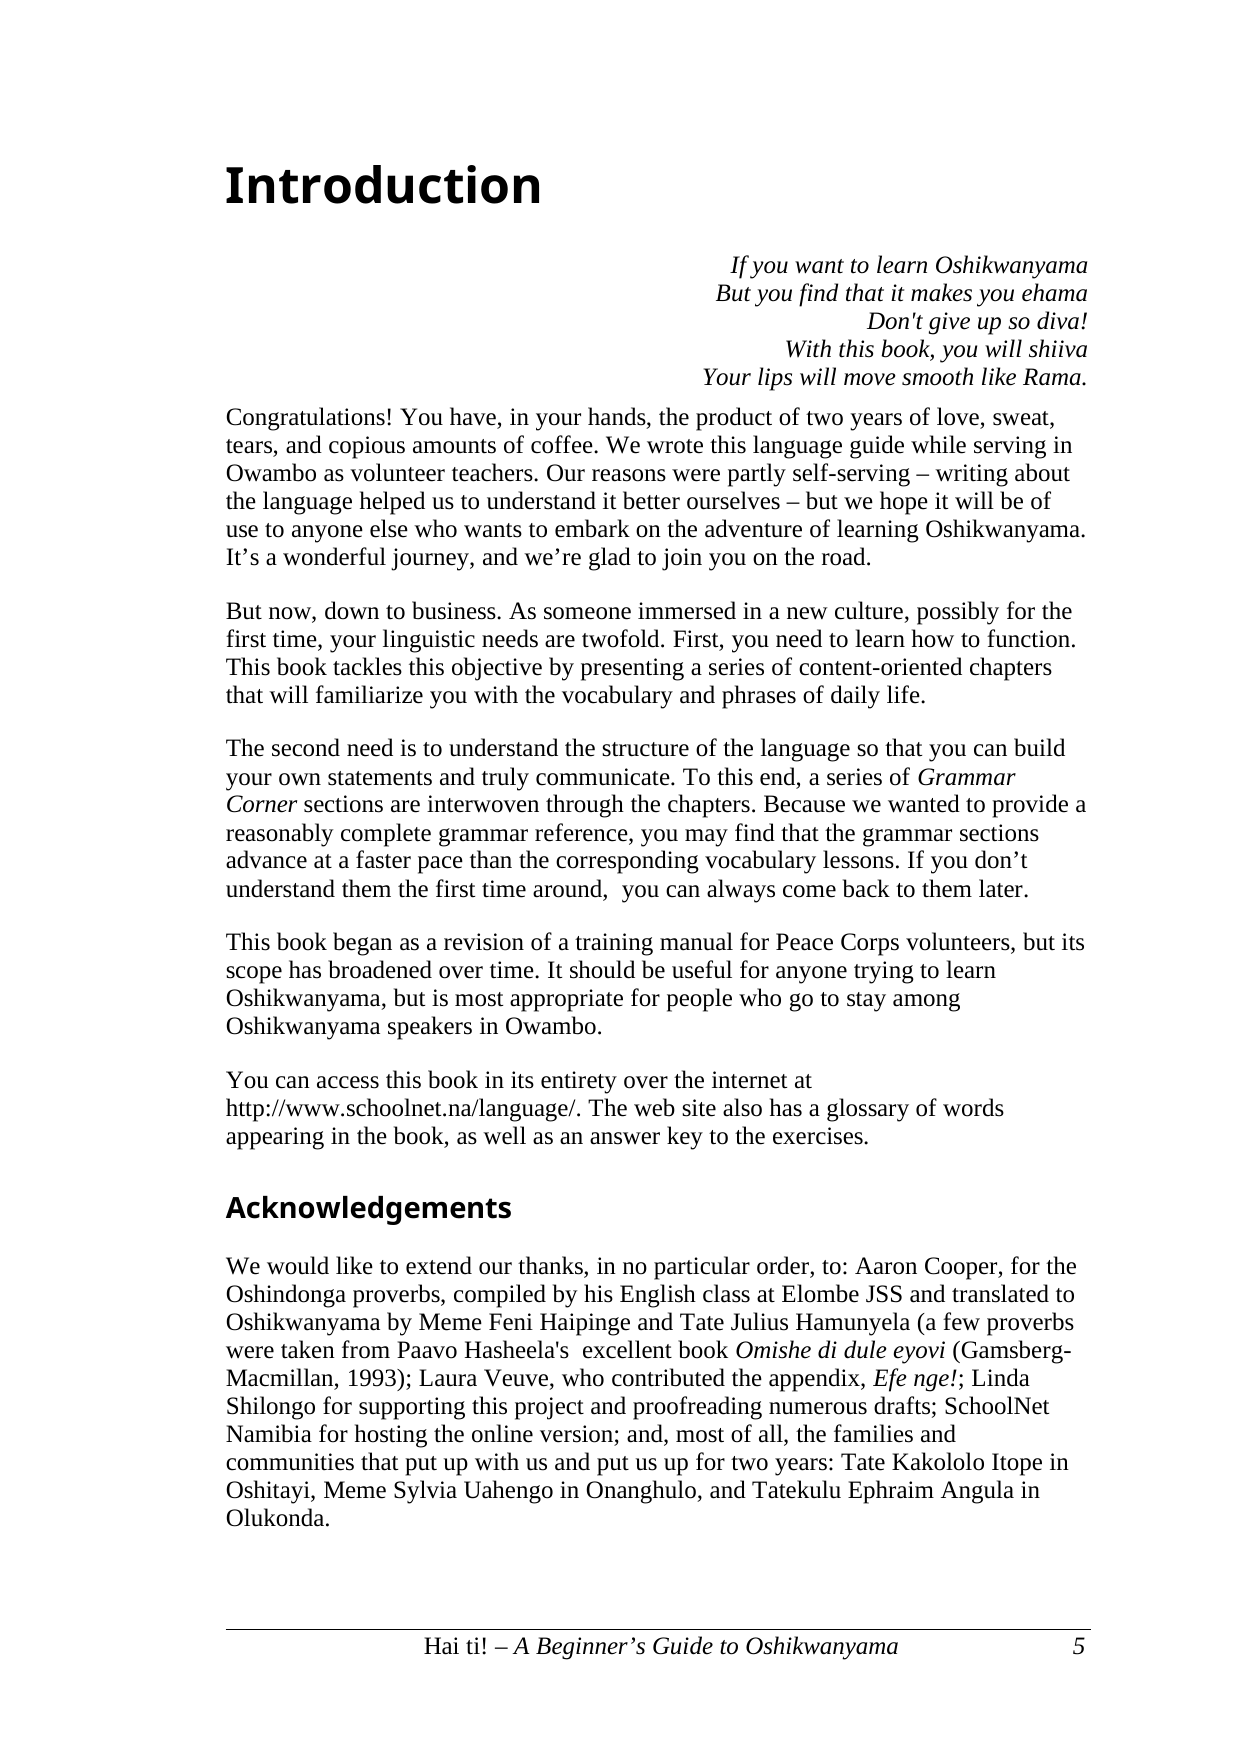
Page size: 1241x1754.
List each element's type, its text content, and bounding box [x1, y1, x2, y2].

text Don't give up so diva! [226, 307, 1091, 335]
subtitle Acknowledgements [226, 1187, 1091, 1227]
text This book began as a revision of a training manual for Peace Corps volunteers, but its scope has broadened over time. It should be useful for anyone trying to learn Oshikwanyama, but is most appropriate for people who go to stay among Oshikwanyama speakers in Owambo. [226, 928, 1091, 1040]
text We would like to extend our thanks, in no particular order, to: Aaron Cooper, for the Oshindonga proverbs, compiled by his English class at Elombe JSS and translated to Oshikwanyama by Meme Feni Haipinge and Tate Julius Hamunyela (a few proverbs were taken from Paavo Hasheela's excellent book Omishe di dule eyovi (Gamsberg-Macmillan, 1993); Laura Veuve, who contributed the appendix, Efe nge!; Linda Shilongo for supporting this project and proofreading numerous drafts; SchoolNet Namibia for hosting the online version; and, most of all, the families and communities that put up with us and put us up for two years: Tate Kakololo Itope in Oshitayi, Meme Sylvia Uahengo in Onanghulo, and Tatekulu Ephraim Angula in Olukonda. [226, 1252, 1091, 1532]
text If you want to learn Oshikwanyama [226, 251, 1091, 279]
text With this book, you will shiiva [226, 335, 1091, 363]
text But now, down to business. As someone immersed in a new culture, possibly for the first time, your linguistic needs are twofold. First, you need to learn how to function. This book tackles this objective by presenting a series of content-oriented chapters that will familiarize you with the vocabulary and phrases of daily life. [226, 597, 1091, 709]
subtitle Introduction [226, 150, 1091, 218]
text Your lips will move smooth like Rama. [226, 363, 1091, 391]
text The second need is to understand the structure of the language so that you can build your own statements and truly communicate. To this end, a series of Grammar Corner sections are interwoven through the chapters. Because we wanted to provide a reasonably complete grammar reference, you may find that the grammar sections advance at a faster pace than the corresponding vocabulary lessons. If you don’t understand them the first time around, you can always come back to them later. [226, 734, 1091, 902]
text But you find that it makes you ehama [226, 279, 1091, 307]
text Congratulations! You have, in your hands, the product of two years of love, sweat, tears, and copious amounts of coffee. We wrote this language guide while serving in Owambo as volunteer teachers. Our reasons were partly self-serving – writing about the language helped us to understand it better ourselves – but we hope it will be of use to anyone else who wants to embark on the adventure of learning Oshikwanyama. It’s a wonderful journey, and we’re glad to join you on the road. [226, 403, 1091, 571]
text You can access this book in its entirety over the internet at http://www.schoolnet.na/language/. The web site also has a glossary of words appearing in the book, as well as an answer key to the exercises. [226, 1066, 1091, 1150]
